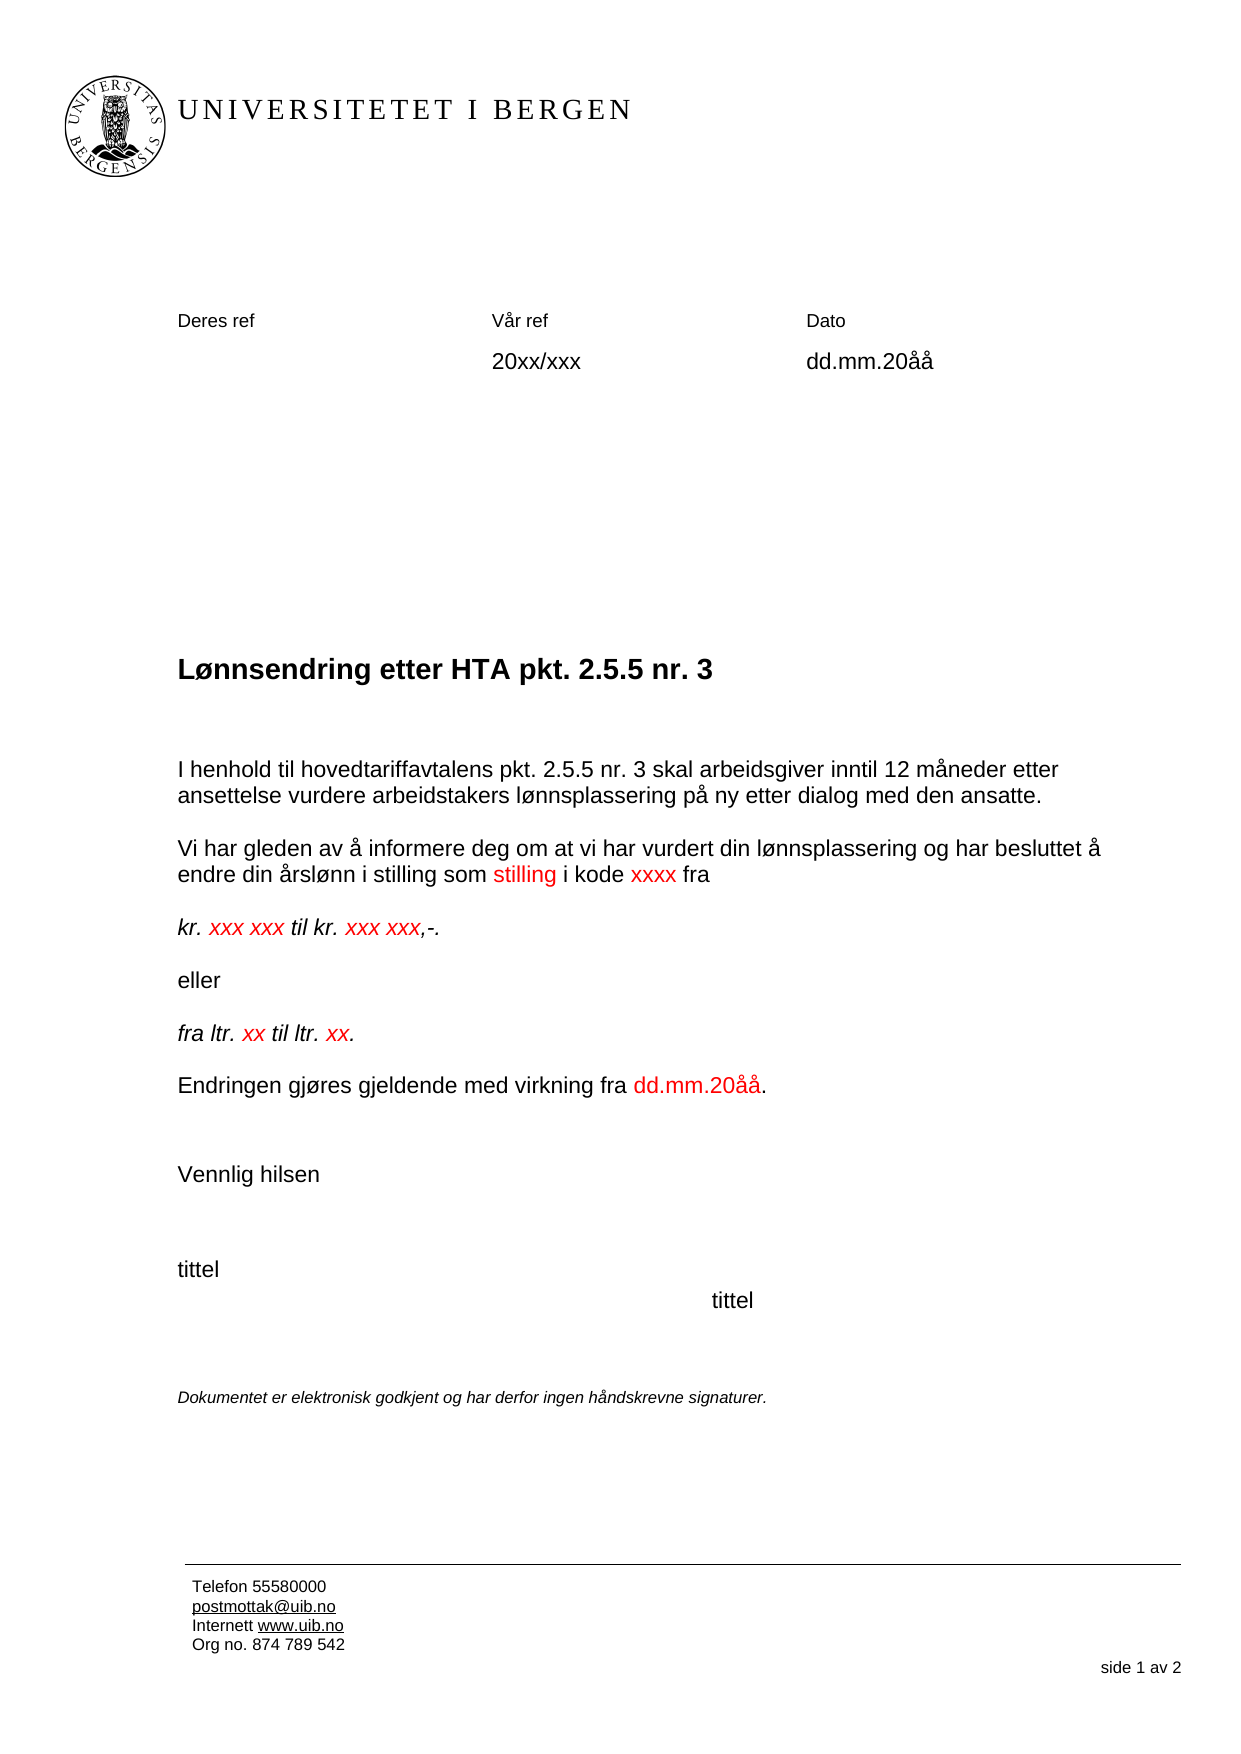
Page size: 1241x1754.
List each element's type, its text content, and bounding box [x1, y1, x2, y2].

text I henhold til hovedtariffavtalens pkt. 2.5.5 nr. 3 skal arbeidsgiver inntil 12 måneder etter ansettelse vurdere arbeidstakers lønnsplassering på ny etter dialog med den ansatte. [177, 756, 1122, 809]
table_cell [806, 379, 1122, 408]
table_cell [177, 1225, 712, 1256]
table_cell [177, 349, 492, 378]
text Endringen gjøres gjeldende med virkning fra dd.mm.20åå. [177, 1072, 1122, 1098]
table_header Vår ref [492, 307, 806, 349]
table_cell [177, 1318, 1122, 1382]
table_cell tittel [177, 1256, 712, 1287]
text fra ltr. xx til ltr. xx. [177, 1019, 1122, 1046]
text Lønnsendring etter HTA pkt. 2.5.5 nr. 3 [177, 652, 1122, 686]
table_header Vennlig hilsen [177, 1161, 1122, 1224]
table_cell dd.mm.20åå [806, 349, 1122, 378]
table_cell [492, 379, 806, 408]
table_cell 20xx/xxx [492, 349, 806, 378]
text Vi har gleden av å informere deg om at vi har vurdert din lønnsplassering og har besluttet å endre din årslønn i stilling som stilling i kode xxxx fra [177, 835, 1122, 888]
table_cell tittel [712, 1287, 1122, 1318]
text eller [177, 967, 1122, 993]
table_cell [177, 1287, 712, 1318]
table_cell [712, 1225, 1122, 1256]
table_cell [712, 1256, 1122, 1287]
table_cell Dokumentet er elektronisk godkjent og har derfor ingen håndskrevne signaturer. [177, 1382, 1122, 1413]
table_cell [177, 408, 1122, 437]
text kr. xxx xxx til kr. xxx xxx,-. [177, 914, 1122, 940]
table_header [177, 214, 1121, 245]
table_cell [177, 379, 492, 408]
table_header Deres ref [177, 307, 492, 349]
table_header Dato [806, 307, 1122, 349]
